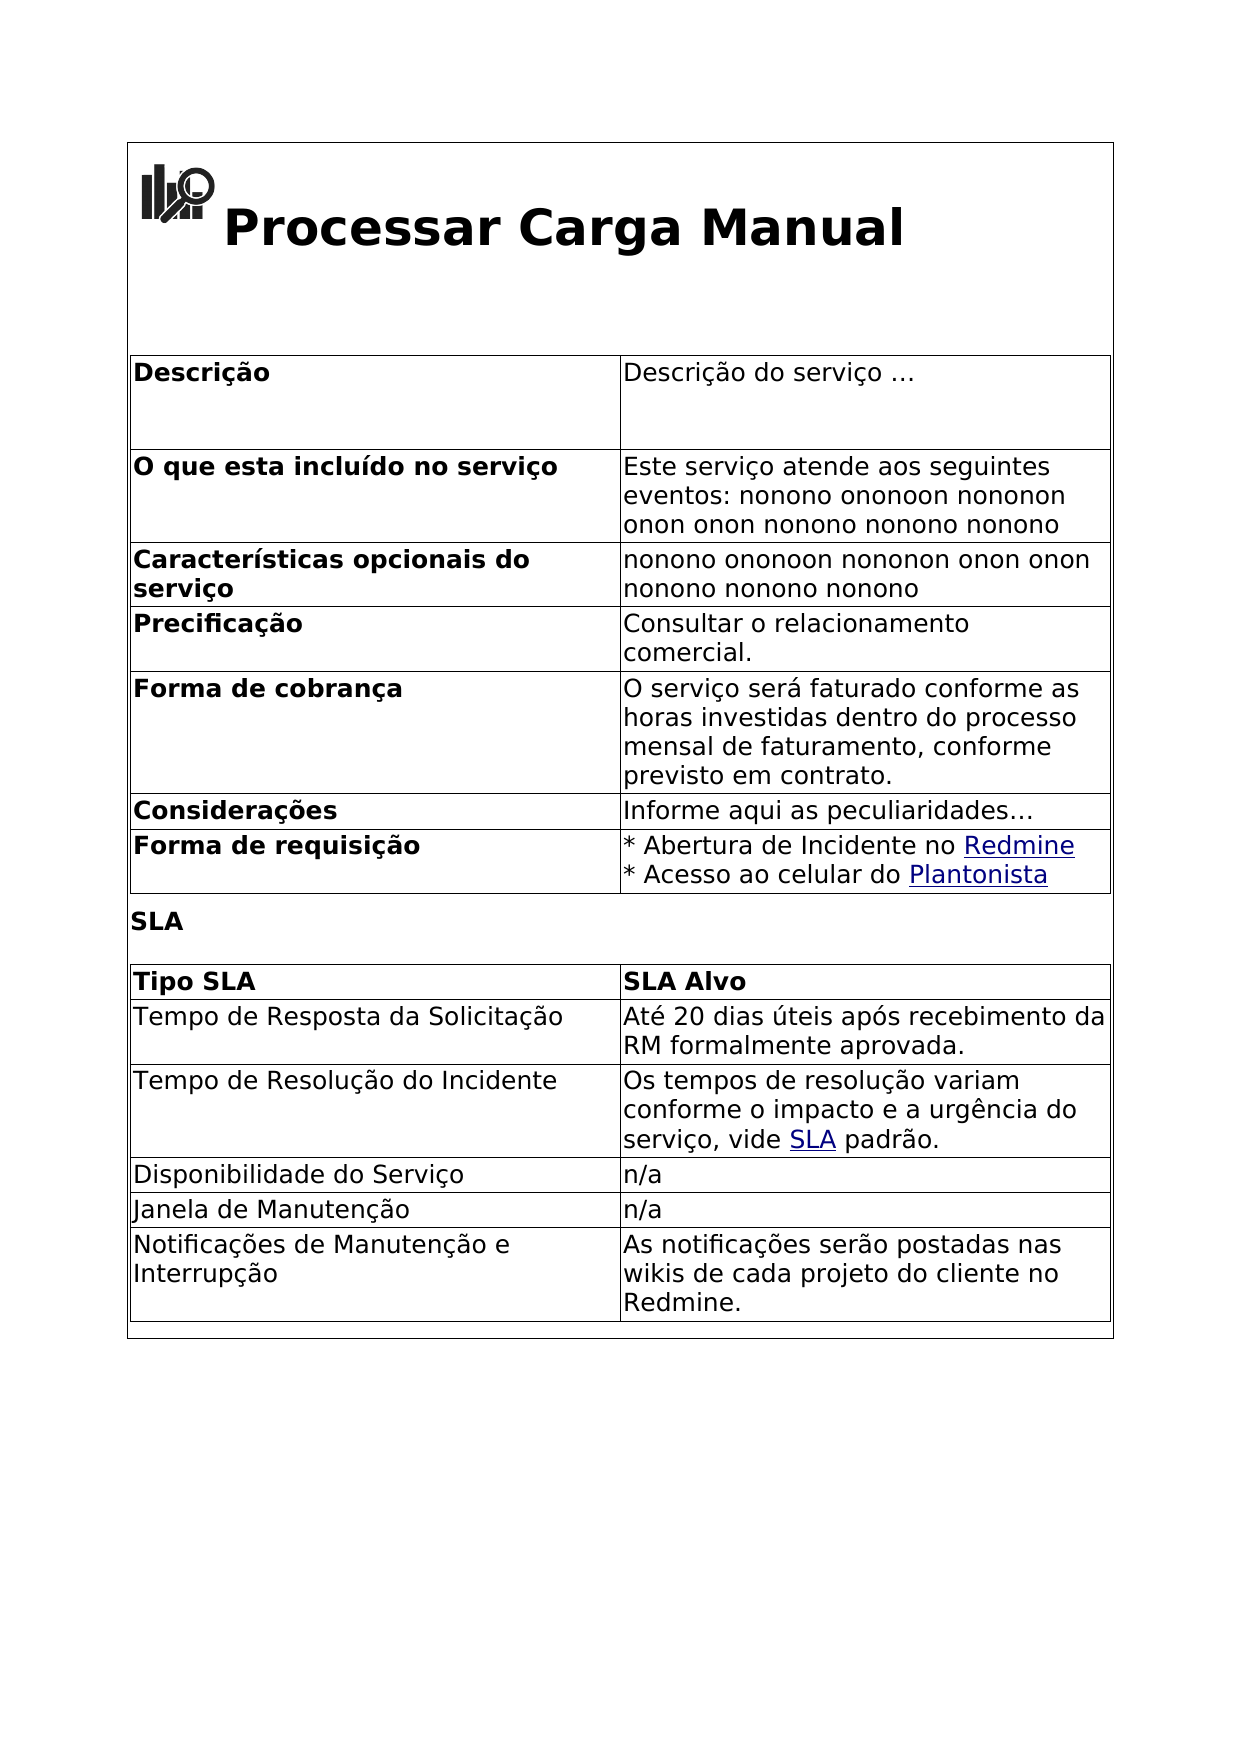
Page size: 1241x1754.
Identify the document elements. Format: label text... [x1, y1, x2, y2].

table_header Descrição do serviço … [621, 356, 1110, 449]
table_cell O que esta incluído no serviço [131, 450, 620, 542]
table_cell Características opcionais do serviço [131, 543, 620, 606]
table_cell Até 20 dias úteis após recebimento da RM formalmente aprovada. [621, 1000, 1110, 1063]
table_cell Precificação [131, 607, 620, 671]
table_cell Este serviço atende aos seguintes eventos: nonono ononoon nononon onon onon nonono nonono nonono [621, 450, 1110, 542]
table_cell * Abertura de Incidente no Redmine * Acesso ao celular do Plantonista [621, 830, 1110, 893]
table_cell Considerações [131, 794, 620, 828]
table_cell Os tempos de resolução variam conforme o impacto e a urgência do serviço, vide SLA padrão. [621, 1065, 1110, 1157]
table_cell Notificações de Manutenção e Interrupção [131, 1228, 620, 1321]
table_cell Consultar o relacionamento comercial. [621, 607, 1110, 671]
table_cell Janela de Manutenção [131, 1193, 620, 1227]
table_cell Tempo de Resposta da Solicitação [131, 1000, 620, 1063]
table_header SLA Alvo [621, 965, 1110, 999]
table_cell As notificações serão postadas nas wikis de cada projeto do cliente no Redmine. [621, 1228, 1110, 1321]
table_cell Forma de requisição [131, 830, 620, 893]
table_cell n/a [621, 1193, 1110, 1227]
table_cell n/a [621, 1158, 1110, 1192]
table_header Descrição [131, 356, 620, 449]
table_header Tipo SLA [131, 965, 620, 999]
table_header Processar Carga Manual SLA [128, 143, 1113, 1338]
table_cell O serviço será faturado conforme as horas investidas dentro do processo mensal de faturamento, conforme previsto em contrato. [621, 672, 1110, 793]
picture [129, 144, 224, 239]
table_cell Forma de cobrança [131, 672, 620, 793]
table_cell Disponibilidade do Serviço [131, 1158, 620, 1192]
table_cell nonono ononoon nononon onon onon nonono nonono nonono [621, 543, 1110, 606]
table_cell Tempo de Resolução do Incidente [131, 1065, 620, 1157]
table_cell Informe aqui as peculiaridades… [621, 794, 1110, 828]
